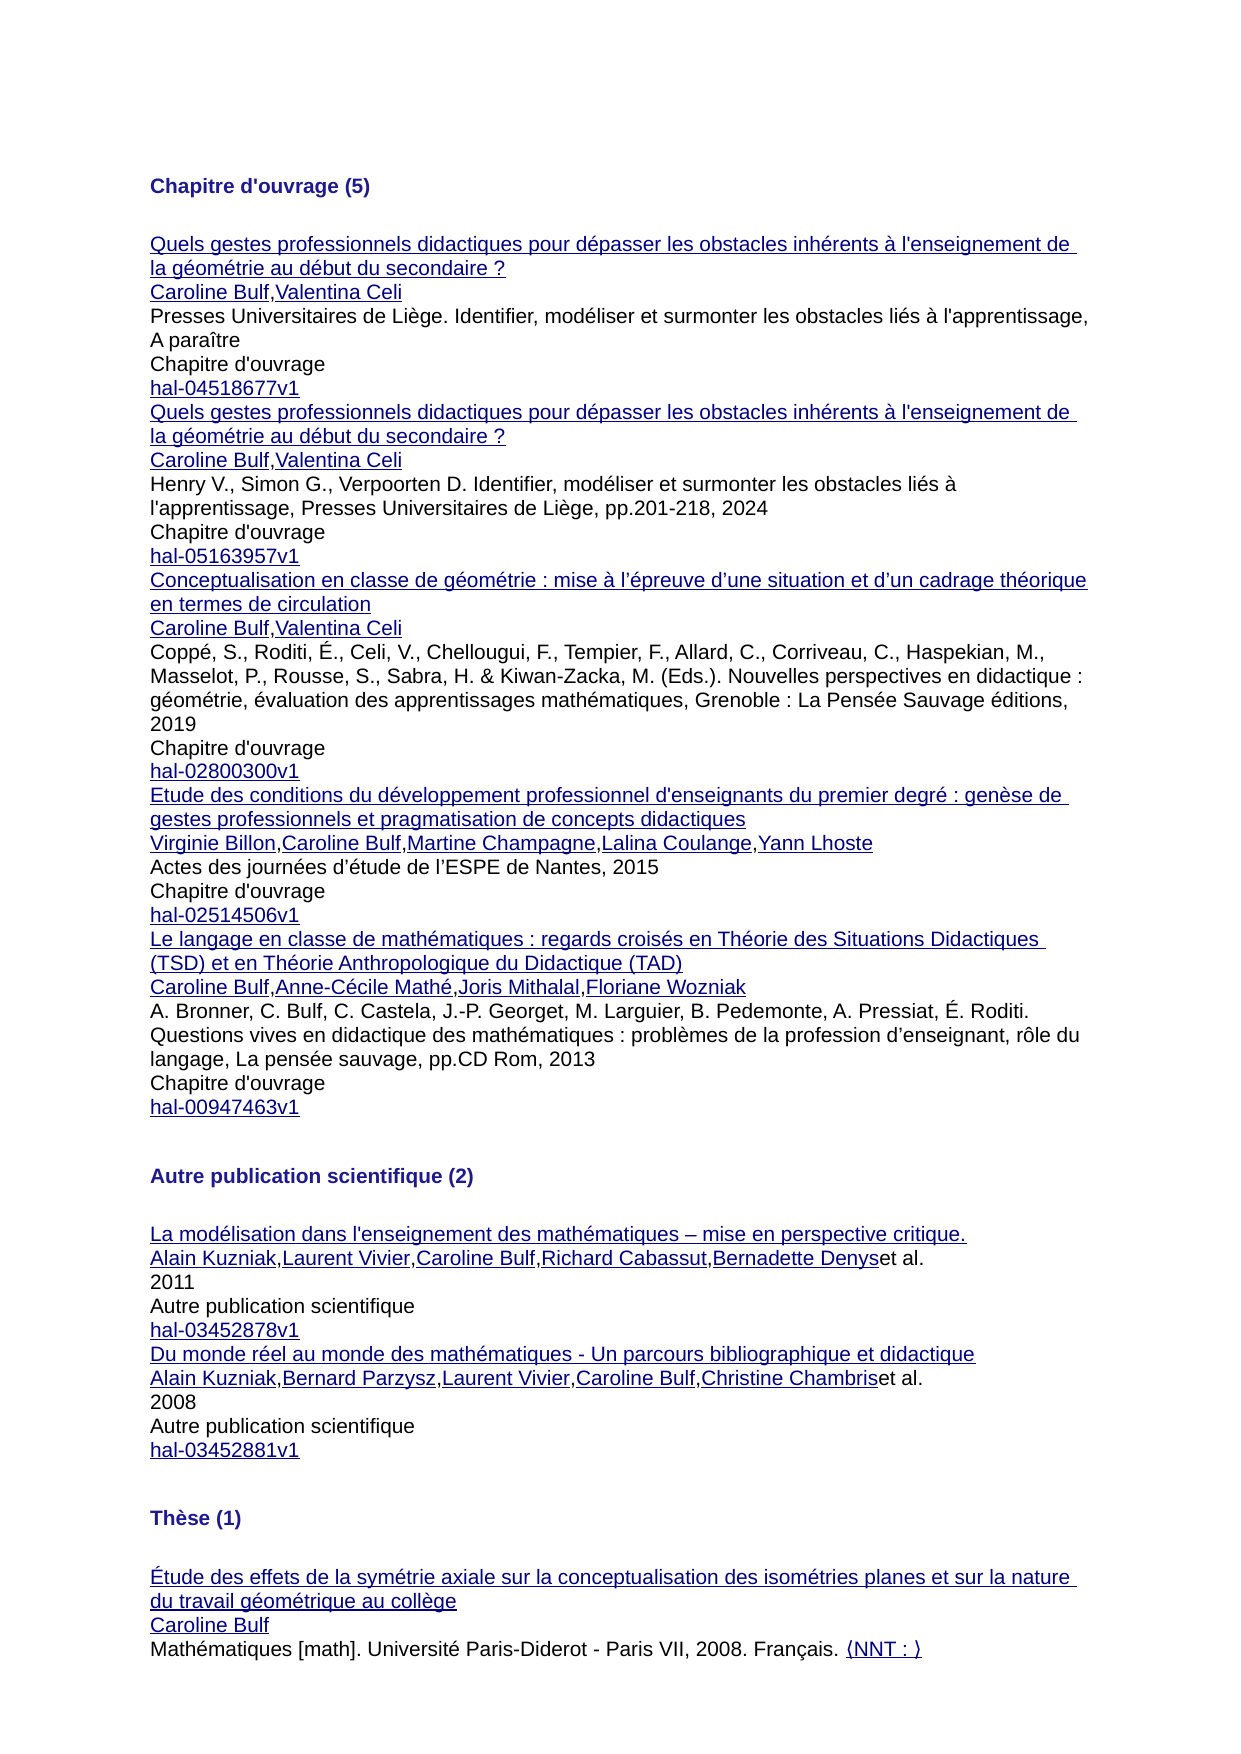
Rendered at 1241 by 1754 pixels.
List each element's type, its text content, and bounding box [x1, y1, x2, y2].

table_header Quels gestes professionnels didactiques pour dépasser les obstacles inhérents à l'enseignement de la géométrie au début du secondaire ? Caroline Bulf,Valentina Celi Presses Universitaires de Liège. Identifier, modéliser et surmonter les obstacles liés à l'apprentissage, A paraître Chapitre d'ouvrage hal-04518677v1 [150, 232, 1090, 400]
subtitle Autre publication scientifique (2) [150, 1163, 1090, 1187]
table_cell Du monde réel au monde des mathématiques - Un parcours bibliographique et didactique Alain Kuzniak,Bernard Parzysz,Laurent Vivier,Caroline Bulf,Christine Chambriset al. 2008 Autre publication scientifique hal-03452881v1 [150, 1342, 1090, 1461]
table_header La modélisation dans l'enseignement des mathématiques – mise en perspective critique. Alain Kuzniak,Laurent Vivier,Caroline Bulf,Richard Cabassut,Bernadette Denyset al. 2011 Autre publication scientifique hal-03452878v1 [150, 1222, 1090, 1342]
subtitle Chapitre d'ouvrage (5) [150, 174, 1090, 198]
subtitle Thèse (1) [150, 1506, 1090, 1530]
table_cell Quels gestes professionnels didactiques pour dépasser les obstacles inhérents à l'enseignement de la géométrie au début du secondaire ? Caroline Bulf,Valentina Celi Henry V., Simon G., Verpoorten D. Identifier, modéliser et surmonter les obstacles liés à l'apprentissage, Presses Universitaires de Liège, pp.201-218, 2024 Chapitre d'ouvrage hal-05163957v1 [150, 400, 1090, 568]
table_header Étude des effets de la symétrie axiale sur la conceptualisation des isométries planes et sur la nature du travail géométrique au collège Caroline Bulf Mathématiques [math]. Université Paris-Diderot - Paris VII, 2008. Français. ⟨NNT : ⟩ [150, 1565, 1090, 1660]
table_cell Conceptualisation en classe de géométrie : mise à l’épreuve d’une situation et d’un cadrage théorique en termes de circulation Caroline Bulf,Valentina Celi Coppé, S., Roditi, É., Celi, V., Chellougui, F., Tempier, F., Allard, C., Corriveau, C., Haspekian, M., Masselot, P., Rousse, S., Sabra, H. & Kiwan-Zacka, M. (Eds.). Nouvelles perspectives en didactique : géométrie, évaluation des apprentissages mathématiques, Grenoble : La Pensée Sauvage éditions, 2019 Chapitre d'ouvrage hal-02800300v1 [150, 568, 1090, 783]
table_cell Le langage en classe de mathématiques : regards croisés en Théorie des Situations Didactiques (TSD) et en Théorie Anthropologique du Didactique (TAD) Caroline Bulf,Anne-Cécile Mathé,Joris Mithalal,Floriane Wozniak A. Bronner, C. Bulf, C. Castela, J.-P. Georget, M. Larguier, B. Pedemonte, A. Pressiat, É. Roditi. Questions vives en didactique des mathématiques : problèmes de la profession d’enseignant, rôle du langage, La pensée sauvage, pp.CD Rom, 2013 Chapitre d'ouvrage hal-00947463v1 [150, 927, 1090, 1119]
table_cell Etude des conditions du développement professionnel d'enseignants du premier degré : genèse de gestes professionnels et pragmatisation de concepts didactiques Virginie Billon,Caroline Bulf,Martine Champagne,Lalina Coulange,Yann Lhoste Actes des journées d’étude de l’ESPE de Nantes, 2015 Chapitre d'ouvrage hal-02514506v1 [150, 783, 1090, 927]
